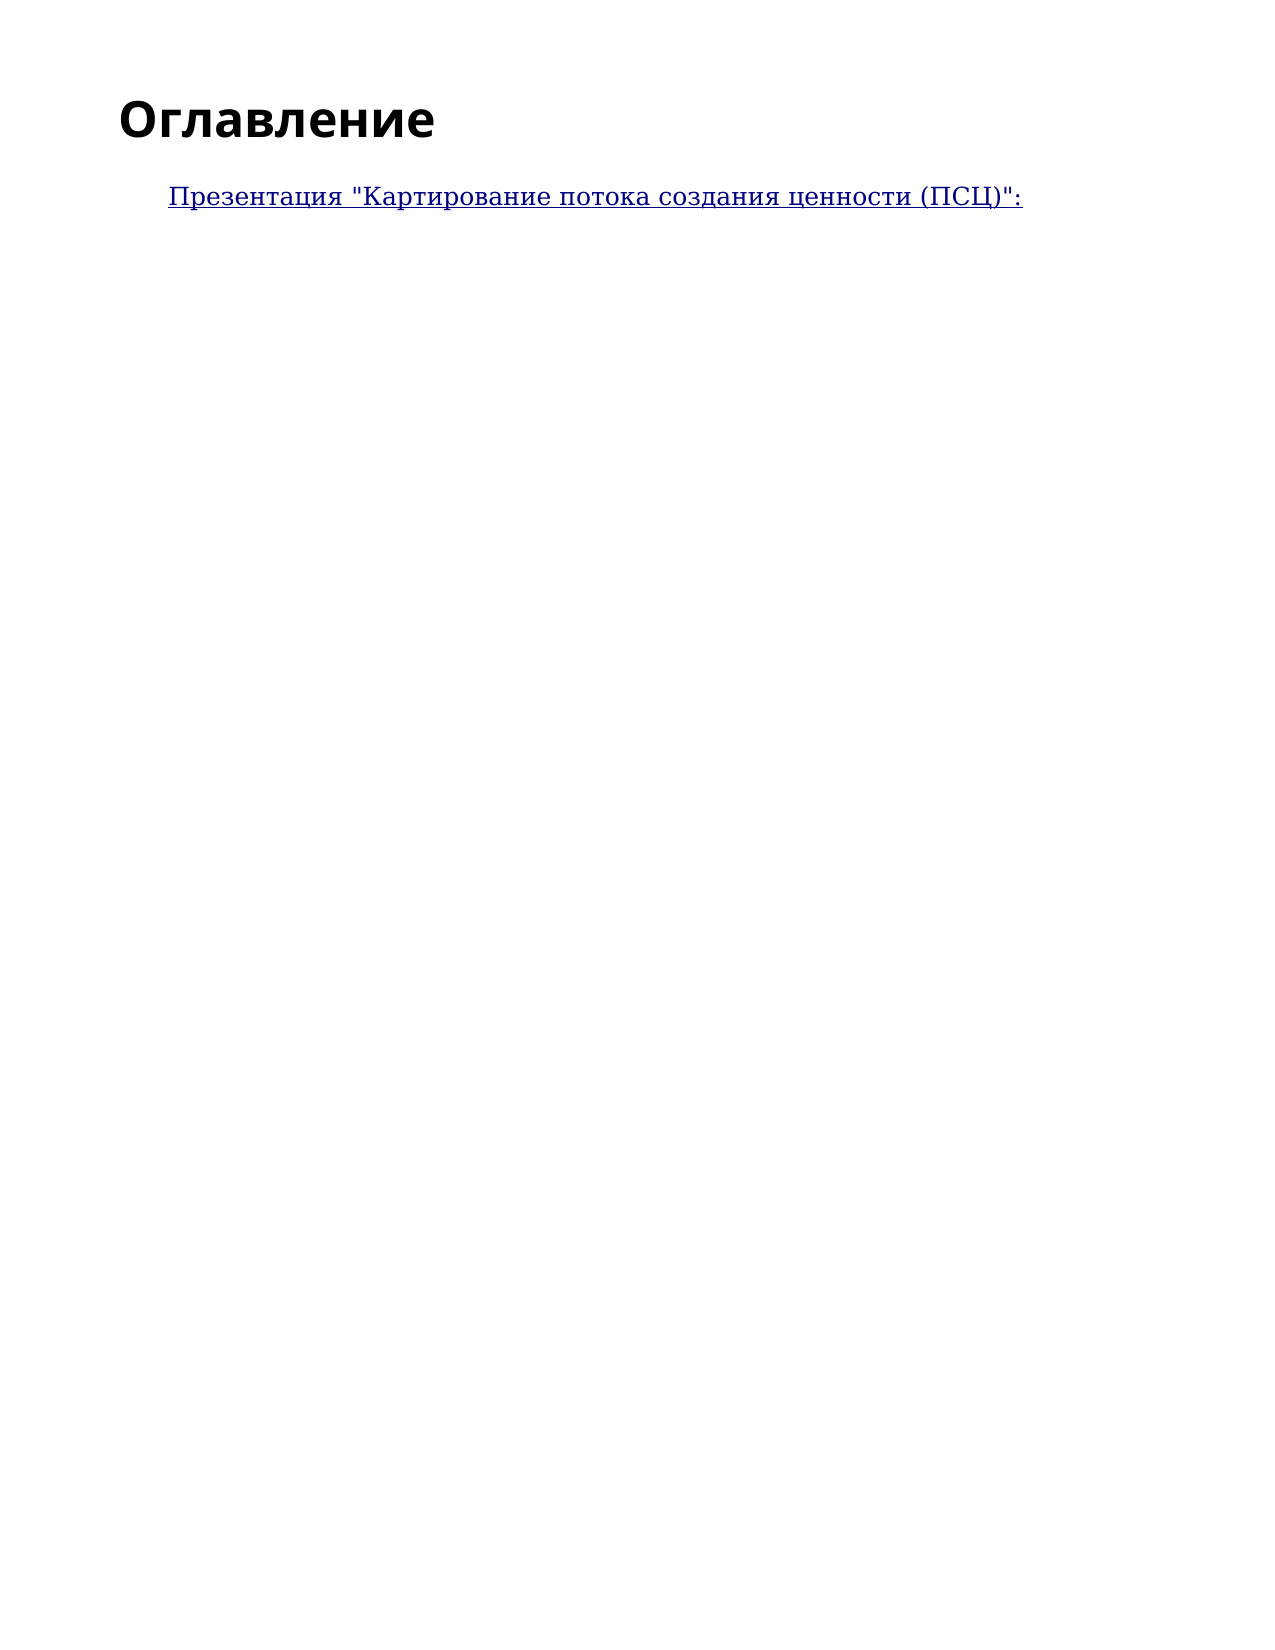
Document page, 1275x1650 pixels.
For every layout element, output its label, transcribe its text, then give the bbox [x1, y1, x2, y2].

subtitle Оглавление [118, 84, 1216, 152]
text Презентация "Картирование потока создания ценности (ПСЦ)": [168, 182, 1216, 211]
